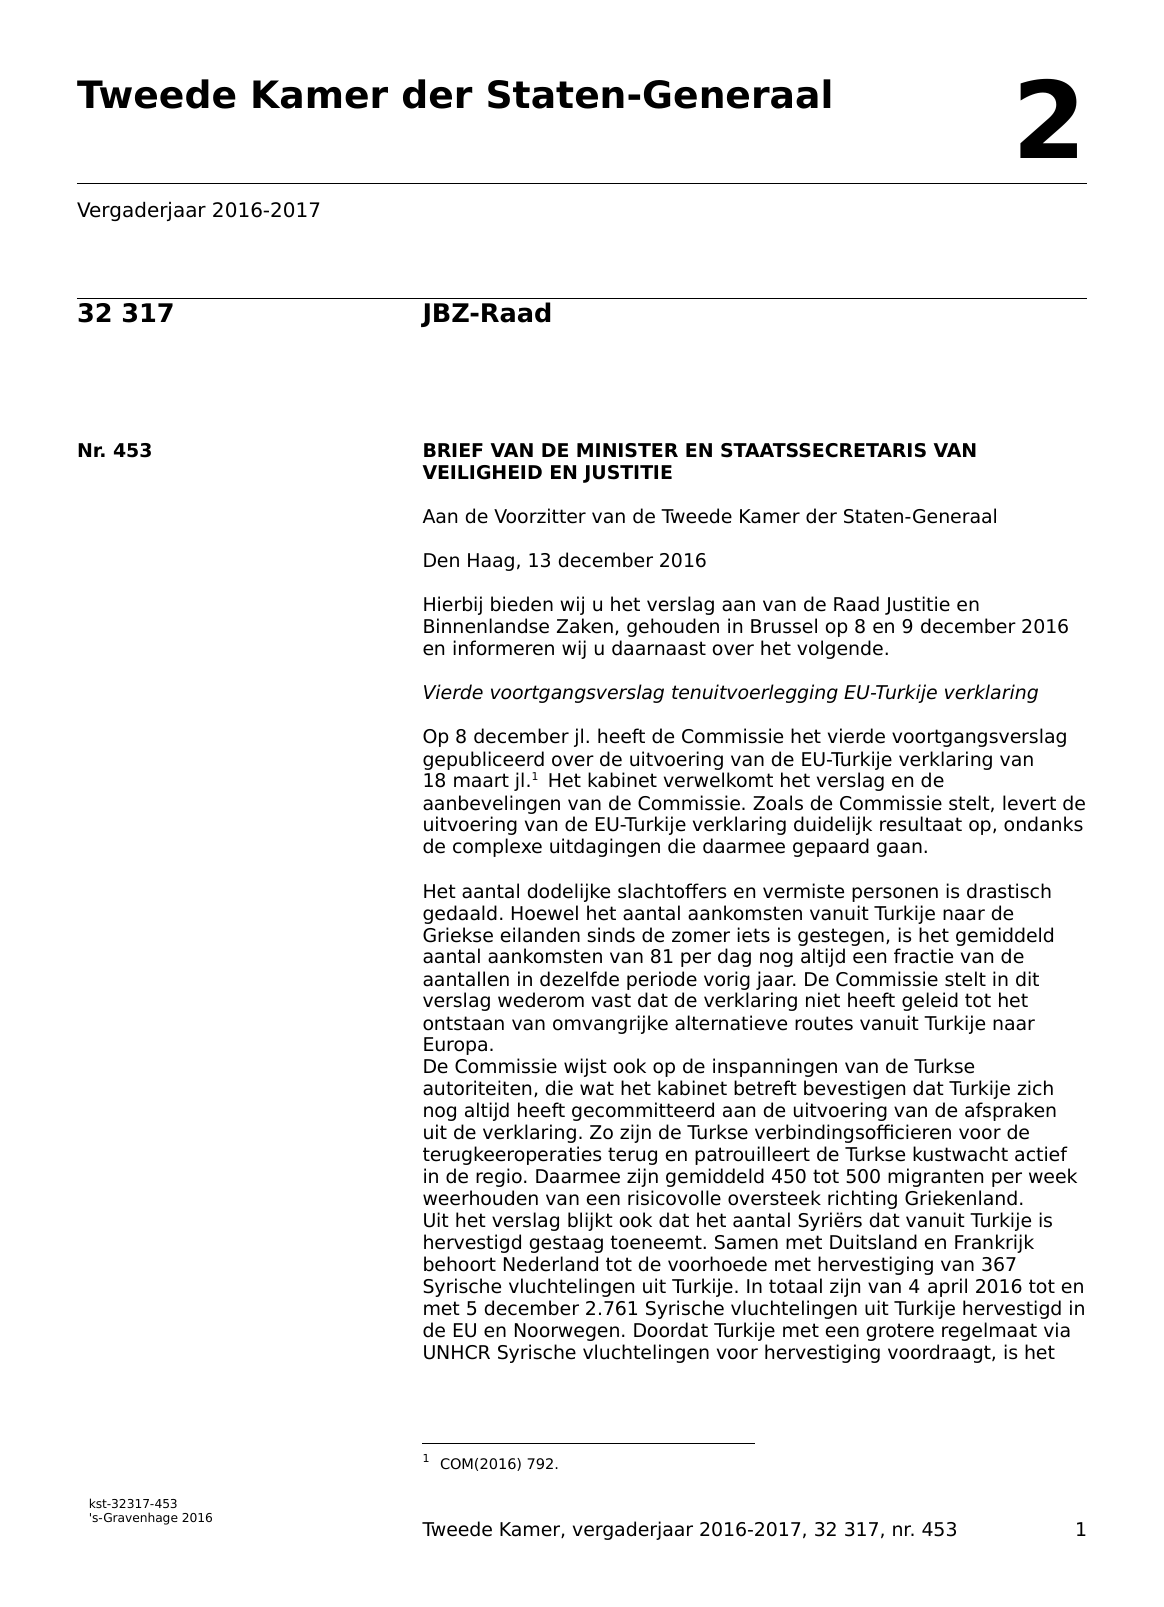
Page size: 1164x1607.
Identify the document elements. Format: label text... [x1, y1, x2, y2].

text Uit het verslag blijkt ook dat het aantal Syriërs dat vanuit Turkije is hervestigd gestaag toeneemt. Samen met Duitsland en Frankrijk behoort Nederland tot de voorhoede met hervestiging van 367 Syrische vluchtelingen uit Turkije. In totaal zijn van 4 april 2016 tot en met 5 december 2.761 Syrische vluchtelingen uit Turkije hervestigd in de EU en Noorwegen. Doordat Turkije met een grotere regelmaat via UNHCR Syrische vluchtelingen voor hervestiging voordraagt, is het [422, 1210, 1087, 1364]
table_header Tweede Kamer der Staten-Generaal [77, 59, 886, 183]
subtitle 32 317 JBZ-Raad [77, 299, 1087, 329]
subtitle Vierde voortgangsverslag tenuitvoerlegging EU-Turkije verklaring [422, 682, 1087, 704]
table_cell Vergaderjaar 2016-2017 [77, 184, 1087, 298]
text Op 8 december jl. heeft de Commissie het vierde voortgangsverslag gepubliceerd over de uitvoering van de EU-Turkije verklaring van 18 maart jl. Het kabinet verwelkomt het verslag en de aanbevelingen van de Commissie. Zoals de Commissie stelt, levert de uitvoering van de EU-Turkije verklaring duidelijk resultaat op, ondanks de complexe uitdagingen die daarmee gepaard gaan. [422, 726, 1087, 858]
text De Commissie wijst ook op de inspanningen van de Turkse autoriteiten, die wat het kabinet betreft bevestigen dat Turkije zich nog altijd heeft gecommitteerd aan de uitvoering van de afspraken uit de verklaring. Zo zijn de Turkse verbindingsofficieren voor de terugkeeroperaties terug en patrouilleert de Turkse kustwacht actief in de regio. Daarmee zijn gemiddeld 450 tot 500 migranten per week weerhouden van een risicovolle oversteek richting Griekenland. [422, 1056, 1087, 1210]
text 's-Gravenhage 2016 [88, 1511, 323, 1525]
text Aan de Voorzitter van de Tweede Kamer der Staten-Generaal [422, 506, 1087, 528]
text Het aantal dodelijke slachtoffers en vermiste personen is drastisch gedaald. Hoewel het aantal aankomsten vanuit Turkije naar de Griekse eilanden sinds de zomer iets is gestegen, is het gemiddeld aantal aankomsten van 81 per dag nog altijd een fractie van de aantallen in dezelfde periode vorig jaar. De Commissie stelt in dit verslag wederom vast dat de verklaring niet heeft geleid tot het ontstaan van omvangrijke alternatieve routes vanuit Turkije naar Europa. [422, 881, 1087, 1056]
text Hierbij bieden wij u het verslag aan van de Raad Justitie en Binnenlandse Zaken, gehouden in Brussel op 8 en 9 december 2016 en informeren wij u daarnaast over het volgende. [422, 594, 1087, 660]
table_header 2 [886, 59, 1087, 183]
subtitle Nr. 453 BRIEF VAN DE MINISTER EN STAATSSECRETARIS VAN VEILIGHEID EN JUSTITIE [77, 440, 1087, 484]
text Den Haag, 13 december 2016 [422, 550, 1087, 572]
text COM(2016) 792. [422, 1452, 1087, 1474]
text kst-32317-453 [88, 1497, 323, 1511]
